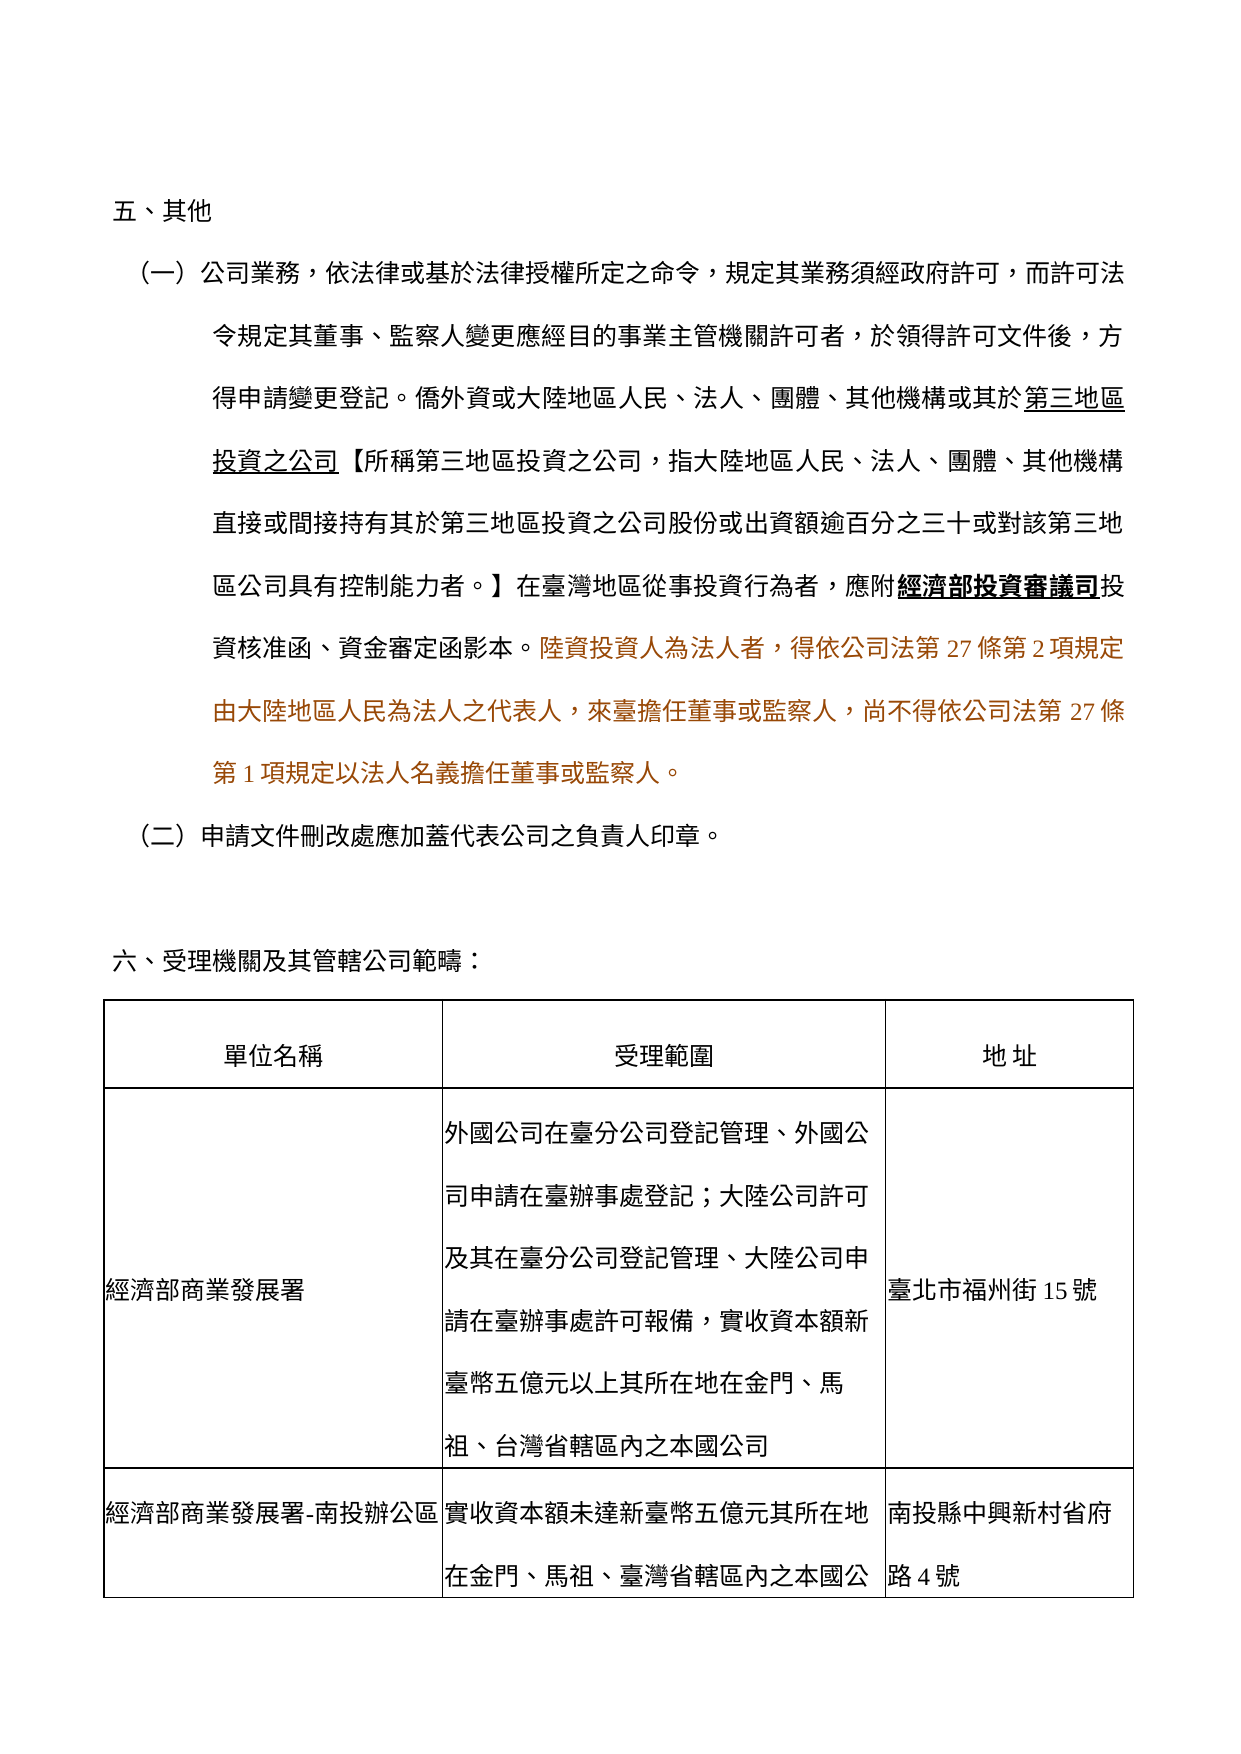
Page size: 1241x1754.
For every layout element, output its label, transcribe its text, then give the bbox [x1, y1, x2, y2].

table_cell 南投縣中興新村省府路4號 [886, 1469, 1133, 1597]
table_cell 經濟部商業發展署 [105, 1089, 442, 1467]
table_cell 實收資本額未達新臺幣五億元其所在地在金門、馬祖、臺灣省轄區內之本國公 [443, 1469, 885, 1597]
table_cell 臺北市福州街15號 [886, 1089, 1133, 1467]
table_cell 經濟部商業發展署-南投辦公區 [105, 1469, 442, 1597]
text 五、其他 [112, 168, 1125, 230]
text （一）公司業務，依法律或基於法律授權所定之命令，規定其業務須經政府許可，而許可法令規定其董事、監察人變更應經目的事業主管機關許可者，於領得許可文件後，方得申請變更登記。僑外資或大陸地區人民、法人、團體、其他機構或其於第三地區投資之公司【所稱第三地區投資之公司，指大陸地區人民、法人、團體、其他機構直接或間接持有其於第三地區投資之公司股份或出資額逾百分之三十或對該第三地區公司具有控制能力者。】在臺灣地區從事投資行為者，應附經濟部投資審議司投資核准函、資金審定函影本。陸資投資人為法人者，得依公司法第27條第2項規定由大陸地區人民為法人之代表人，來臺擔任董事或監察人，尚不得依公司法第27條第1項規定以法人名義擔任董事或監察人。 [112, 230, 1125, 793]
table_header 地 址 [886, 1001, 1133, 1087]
table_header 單位名稱 [105, 1001, 442, 1087]
text 六、受理機關及其管轄公司範疇： [112, 918, 1125, 980]
table_header 受理範圍 [443, 1001, 885, 1087]
table_cell 外國公司在臺分公司登記管理、外國公司申請在臺辦事處登記；大陸公司許可及其在臺分公司登記管理、大陸公司申請在臺辦事處許可報備，實收資本額新臺幣五億元以上其所在地在金門、馬祖、台灣省轄區內之本國公司 [443, 1089, 885, 1467]
text （二）申請文件刪改處應加蓋代表公司之負責人印章。 [112, 793, 1125, 855]
